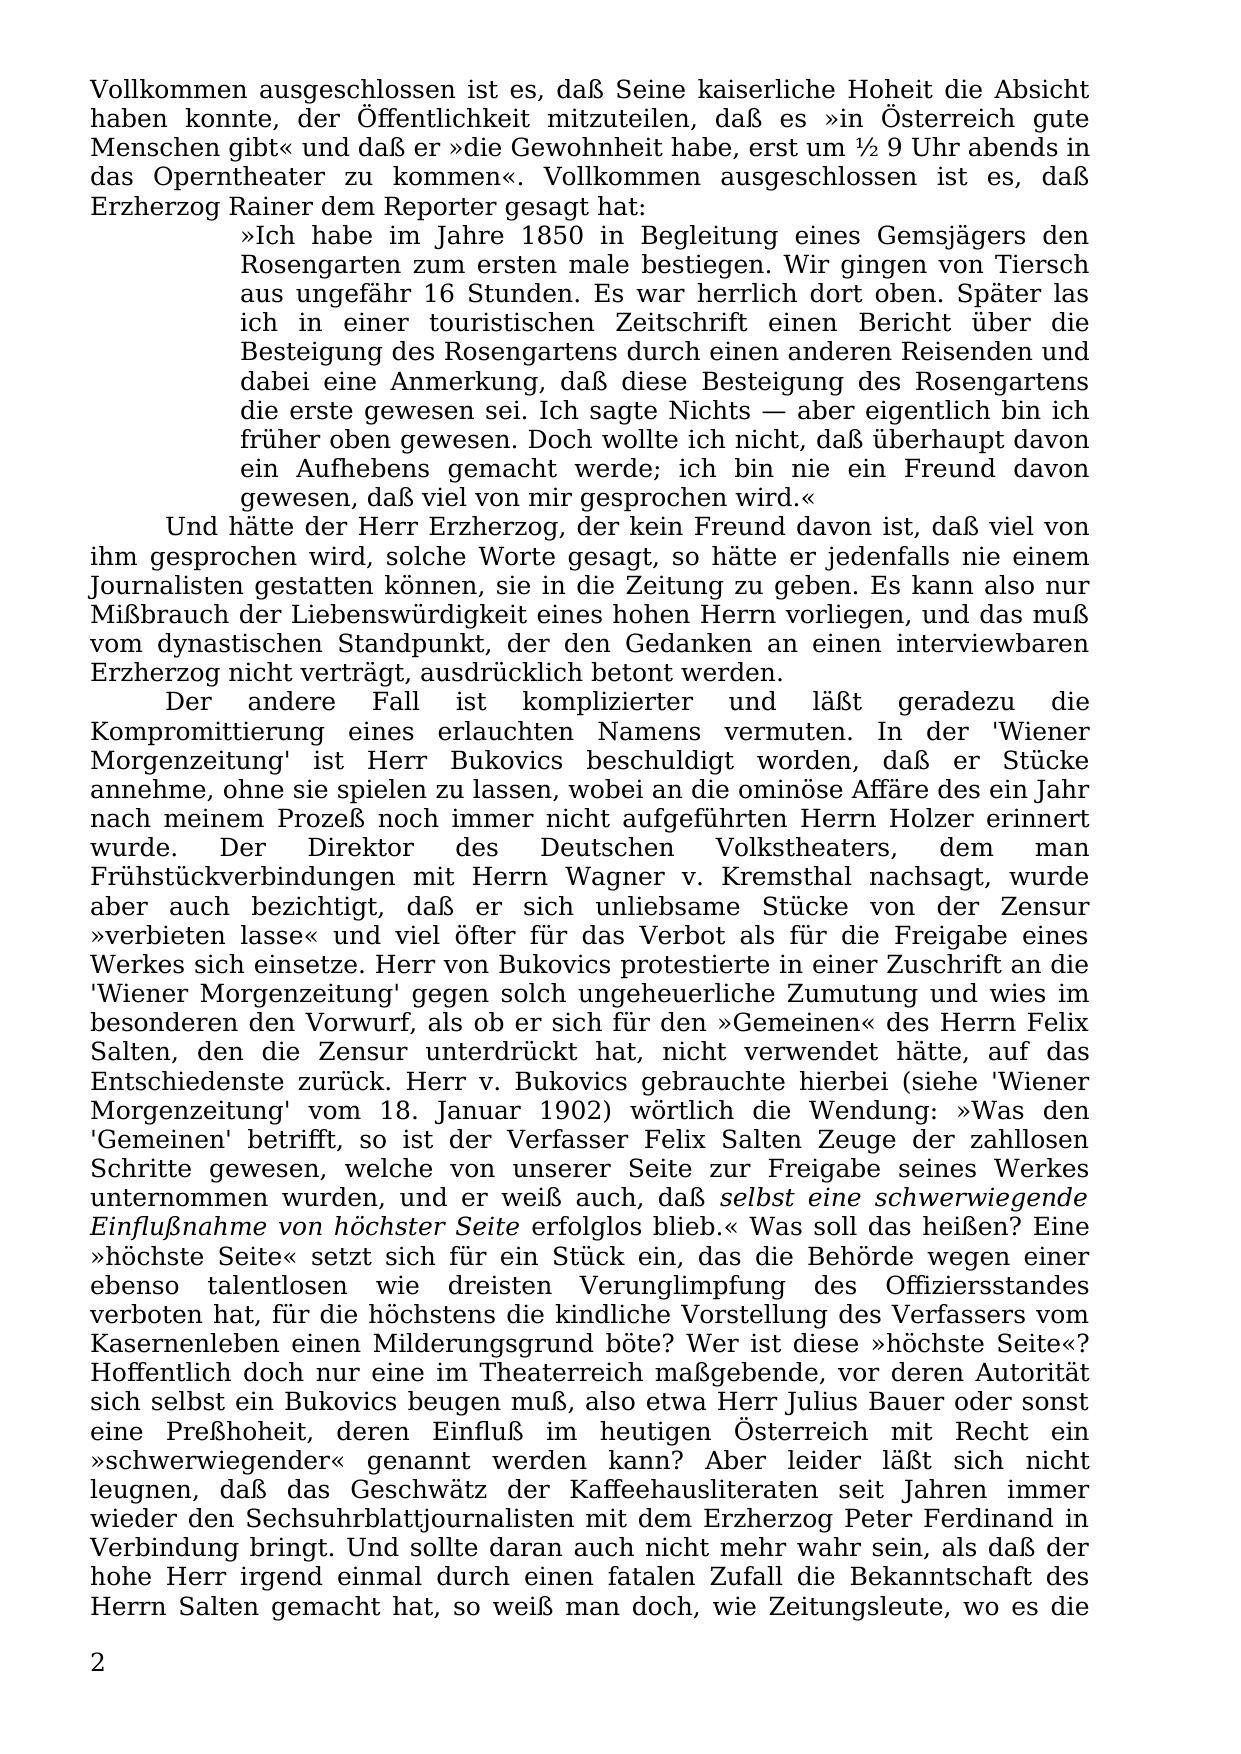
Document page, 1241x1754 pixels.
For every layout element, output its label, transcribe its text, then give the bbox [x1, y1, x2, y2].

text »Ich habe im Jahre 1850 in Begleitung eines Gemsjägers den Rosengarten zum ersten male bestiegen. Wir gingen von Tiersch aus ungefähr 16 Stunden. Es war herrlich dort oben. Später las ich in einer touristischen Zeitschrift einen Bericht über die Besteigung des Rosengartens durch einen anderen Reisenden und dabei eine Anmerkung, daß diese Besteigung des Rosengartens die erste gewesen sei. Ich sagte Nichts — aber eigentlich bin ich früher oben gewesen. Doch wollte ich nicht, daß überhaupt davon ein Aufhebens gemacht werde; ich bin nie ein Freund davon gewesen, daß viel von mir gesprochen wird.« [240, 221, 1091, 512]
text Vollkommen ausgeschlossen ist es, daß Seine kaiserliche Hoheit die Absicht haben konnte, der Öffentlichkeit mitzuteilen, daß es »in Österreich gute Menschen gibt« und daß er »die Gewohnheit habe, erst um ½ 9 Uhr abends in das Operntheater zu kommen«. Vollkommen ausgeschlossen ist es, daß Erzherzog Rainer dem Reporter gesagt hat: [90, 75, 1091, 221]
text Der andere Fall ist komplizierter und läßt geradezu die Kompromittierung eines erlauchten Namens vermuten. In der 'Wiener Morgenzeitung' ist Herr Bukovics beschuldigt worden, daß er Stücke annehme, ohne sie spielen zu lassen, wobei an die ominöse Affäre des ein Jahr nach meinem Prozeß noch immer nicht aufgeführten Herrn Holzer erinnert wurde. Der Direktor des Deutschen Volkstheaters, dem man Frühstückverbindungen mit Herrn Wagner v. Kremsthal nachsagt, wurde aber auch bezichtigt, daß er sich unliebsame Stücke von der Zensur »verbieten lasse« und viel öfter für das Verbot als für die Freigabe eines Werkes sich einsetze. Herr von Bukovics protestierte in einer Zuschrift an die 'Wiener Morgenzeitung' gegen solch ungeheuerliche Zumutung und wies im besonderen den Vorwurf, als ob er sich für den »Gemeinen« des Herrn Felix Salten, den die Zensur unterdrückt hat, nicht verwendet hätte, auf das Entschiedenste zurück. Herr v. Bukovics gebrauchte hierbei (siehe 'Wiener Morgenzeitung' vom 18. Januar 1902) wörtlich die Wendung: »Was den 'Gemeinen' betrifft, so ist der Verfasser Felix Salten Zeuge der zahllosen Schritte gewesen, welche von unserer Seite zur Freigabe seines Werkes unternommen wurden, und er weiß auch, daß selbst eine schwerwiegende Einflußnahme von höchster Seite erfolglos blieb.« Was soll das heißen? Eine »höchste Seite« setzt sich für ein Stück ein, das die Behörde wegen einer ebenso talentlosen wie dreisten Verunglimpfung des Offiziersstandes verboten hat, für die höchstens die kindliche Vorstellung des Verfassers vom Kasernenleben einen Milderungsgrund böte? Wer ist diese »höchste Seite«? Hoffentlich doch nur eine im Theaterreich maßgebende, vor deren Autorität sich selbst ein Bukovics beugen muß, also etwa Herr Julius Bauer oder sonst eine Preßhoheit, deren Einfluß im heutigen Österreich mit Recht ein »schwerwiegender« genannt werden kann? Aber leider läßt sich nicht leugnen, daß das Geschwätz der Kaffeehausliteraten seit Jahren immer wieder den Sechsuhrblattjournalisten mit dem Erzherzog Peter Ferdinand in Verbindung bringt. Und sollte daran auch nicht mehr wahr sein, als daß der hohe Herr irgend einmal durch einen fatalen Zufall die Bekanntschaft des Herrn Salten gemacht hat, so weiß man doch, wie Zeitungsleute, wo es die [90, 687, 1091, 1621]
text Und hätte der Herr Erzherzog, der kein Freund davon ist, daß viel von ihm gesprochen wird, solche Worte gesagt, so hätte er jedenfalls nie einem Journalisten gestatten können, sie in die Zeitung zu geben. Es kann also nur Mißbrauch der Liebenswürdigkeit eines hohen Herrn vorliegen, und das muß vom dynastischen Standpunkt, der den Gedanken an einen interviewbaren Erzherzog nicht verträgt, ausdrücklich betont werden. [90, 512, 1091, 687]
